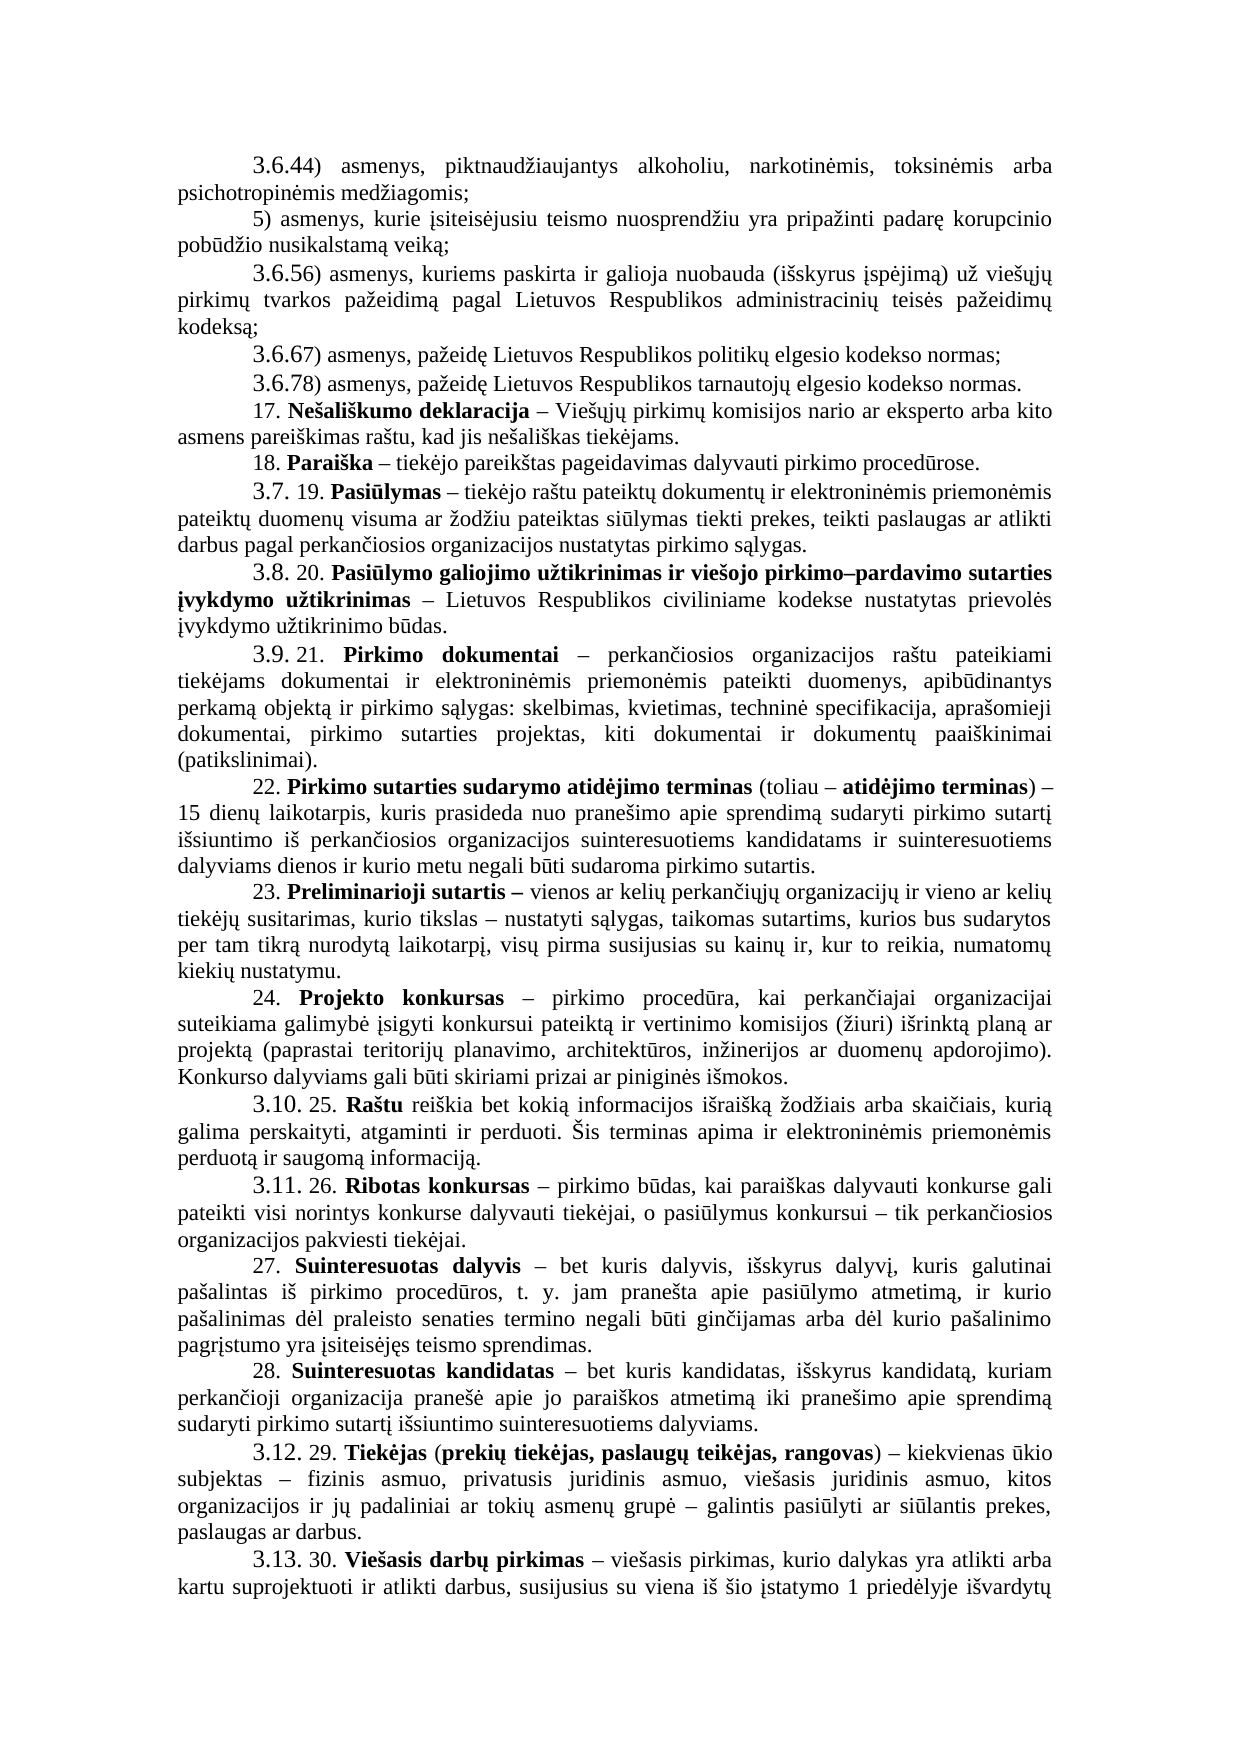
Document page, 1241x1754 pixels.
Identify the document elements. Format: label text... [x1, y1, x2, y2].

subtitle 20. Pasiūlymo galiojimo užtikrinimas ir viešojo pirkimo–pardavimo sutarties įvykdymo užtikrinimas – Lietuvos Respublikos civiliniame kodekse nustatytas prievolės įvykdymo užtikrinimo būdas. [177, 557, 1053, 639]
text 18. Paraiška – tiekėjo pareikštas pageidavimas dalyvauti pirkimo procedūrose. [177, 449, 1053, 476]
text 24. Projekto konkursas – pirkimo procedūra, kai perkančiajai organizacijai suteikiama galimybė įsigyti konkursui pateiktą ir vertinimo komisijos (žiuri) išrinktą planą ar projektą (paprastai teritorijų planavimo, architektūros, inžinerijos ar duomenų apdorojimo). Konkurso dalyviams gali būti skiriami prizai ar piniginės išmokos. [177, 984, 1053, 1089]
text 5) asmenys, kurie įsiteisėjusiu teismo nuosprendžiu yra pripažinti padarę korupcinio pobūdžio nusikalstamą veiką; [177, 205, 1053, 258]
text 22. Pirkimo sutarties sudarymo atidėjimo terminas (toliau – atidėjimo terminas) – 15 dienų laikotarpis, kuris prasideda nuo pranešimo apie sprendimą sudaryti pirkimo sutartį išsiuntimo iš perkančiosios organizacijos suinteresuotiems kandidatams ir suinteresuotiems dalyviams dienos ir kurio metu negali būti sudaroma pirkimo sutartis. [177, 773, 1053, 878]
subtitle 25. Raštu reiškia bet kokią informacijos išraišką žodžiais arba skaičiais, kurią galima perskaityti, atgaminti ir perduoti. Šis terminas apima ir elektroninėmis priemonėmis perduotą ir saugomą informaciją. [177, 1089, 1053, 1171]
text 27. Suinteresuotas dalyvis – bet kuris dalyvis, išskyrus dalyvį, kuris galutinai pašalintas iš pirkimo procedūros, t. y. jam pranešta apie pasiūlymo atmetimą, ir kurio pašalinimas dėl praleisto senaties termino negali būti ginčijamas arba dėl kurio pašalinimo pagrįstumo yra įsiteisėjęs teismo sprendimas. [177, 1252, 1053, 1357]
text 28. Suinteresuotas kandidatas – bet kuris kandidatas, išskyrus kandidatą, kuriam perkančioji organizacija pranešė apie jo paraiškos atmetimą iki pranešimo apie sprendimą sudaryti pirkimo sutartį išsiuntimo suinteresuotiems dalyviams. [177, 1357, 1053, 1437]
subtitle 6) asmenys, kuriems paskirta ir galioja nuobauda (išskyrus įspėjimą) už viešųjų pirkimų tvarkos pažeidimą pagal Lietuvos Respublikos administracinių teisės pažeidimų kodeksą; [177, 258, 1053, 339]
text 17. Nešališkumo deklaracija – Viešųjų pirkimų komisijos nario ar eksperto arba kito asmens pareiškimas raštu, kad jis nešališkas tiekėjams. [177, 397, 1053, 449]
subtitle 8) asmenys, pažeidę Lietuvos Respublikos tarnautojų elgesio kodekso normas. [177, 368, 1053, 397]
subtitle 19. Pasiūlymas – tiekėjo raštu pateiktų dokumentų ir elektroninėmis priemonėmis pateiktų duomenų visuma ar žodžiu pateiktas siūlymas tiekti prekes, teikti paslaugas ar atlikti darbus pagal perkančiosios organizacijos nustatytas pirkimo sąlygas. [177, 476, 1053, 557]
text 23. Preliminarioji sutartis – vienos ar kelių perkančiųjų organizacijų ir vieno ar kelių tiekėjų susitarimas, kurio tikslas – nustatyti sąlygas, taikomas sutartims, kurios bus sudarytos per tam tikrą nurodytą laikotarpį, visų pirma susijusias su kainų ir, kur to reikia, numatomų kiekių nustatymu. [177, 878, 1053, 984]
subtitle 26. Ribotas konkursas – pirkimo būdas, kai paraiškas dalyvauti konkurse gali pateikti visi norintys konkurse dalyvauti tiekėjai, o pasiūlymus konkursui – tik perkančiosios organizacijos pakviesti tiekėjai. [177, 1171, 1053, 1252]
subtitle 7) asmenys, pažeidę Lietuvos Respublikos politikų elgesio kodekso normas; [177, 339, 1053, 368]
subtitle 30. Viešasis darbų pirkimas – viešasis pirkimas, kurio dalykas yra atlikti arba kartu suprojektuoti ir atlikti darbus, susijusius su viena iš šio įstatymo 1 priedėlyje išvardytų [177, 1544, 1053, 1599]
subtitle 4) asmenys, piktnaudžiaujantys alkoholiu, narkotinėmis, toksinėmis arba psichotropinėmis medžiagomis; [177, 150, 1053, 205]
subtitle 29. Tiekėjas (prekių tiekėjas, paslaugų teikėjas, rangovas) – kiekvienas ūkio subjektas – fizinis asmuo, privatusis juridinis asmuo, viešasis juridinis asmuo, kitos organizacijos ir jų padaliniai ar tokių asmenų grupė – galintis pasiūlyti ar siūlantis prekes, paslaugas ar darbus. [177, 1437, 1053, 1544]
subtitle 21. Pirkimo dokumentai – perkančiosios organizacijos raštu pateikiami tiekėjams dokumentai ir elektroninėmis priemonėmis pateikti duomenys, apibūdinantys perkamą objektą ir pirkimo sąlygas: skelbimas, kvietimas, techninė specifikacija, aprašomieji dokumentai, pirkimo sutarties projektas, kiti dokumentai ir dokumentų paaiškinimai (patikslinimai). [177, 639, 1053, 773]
